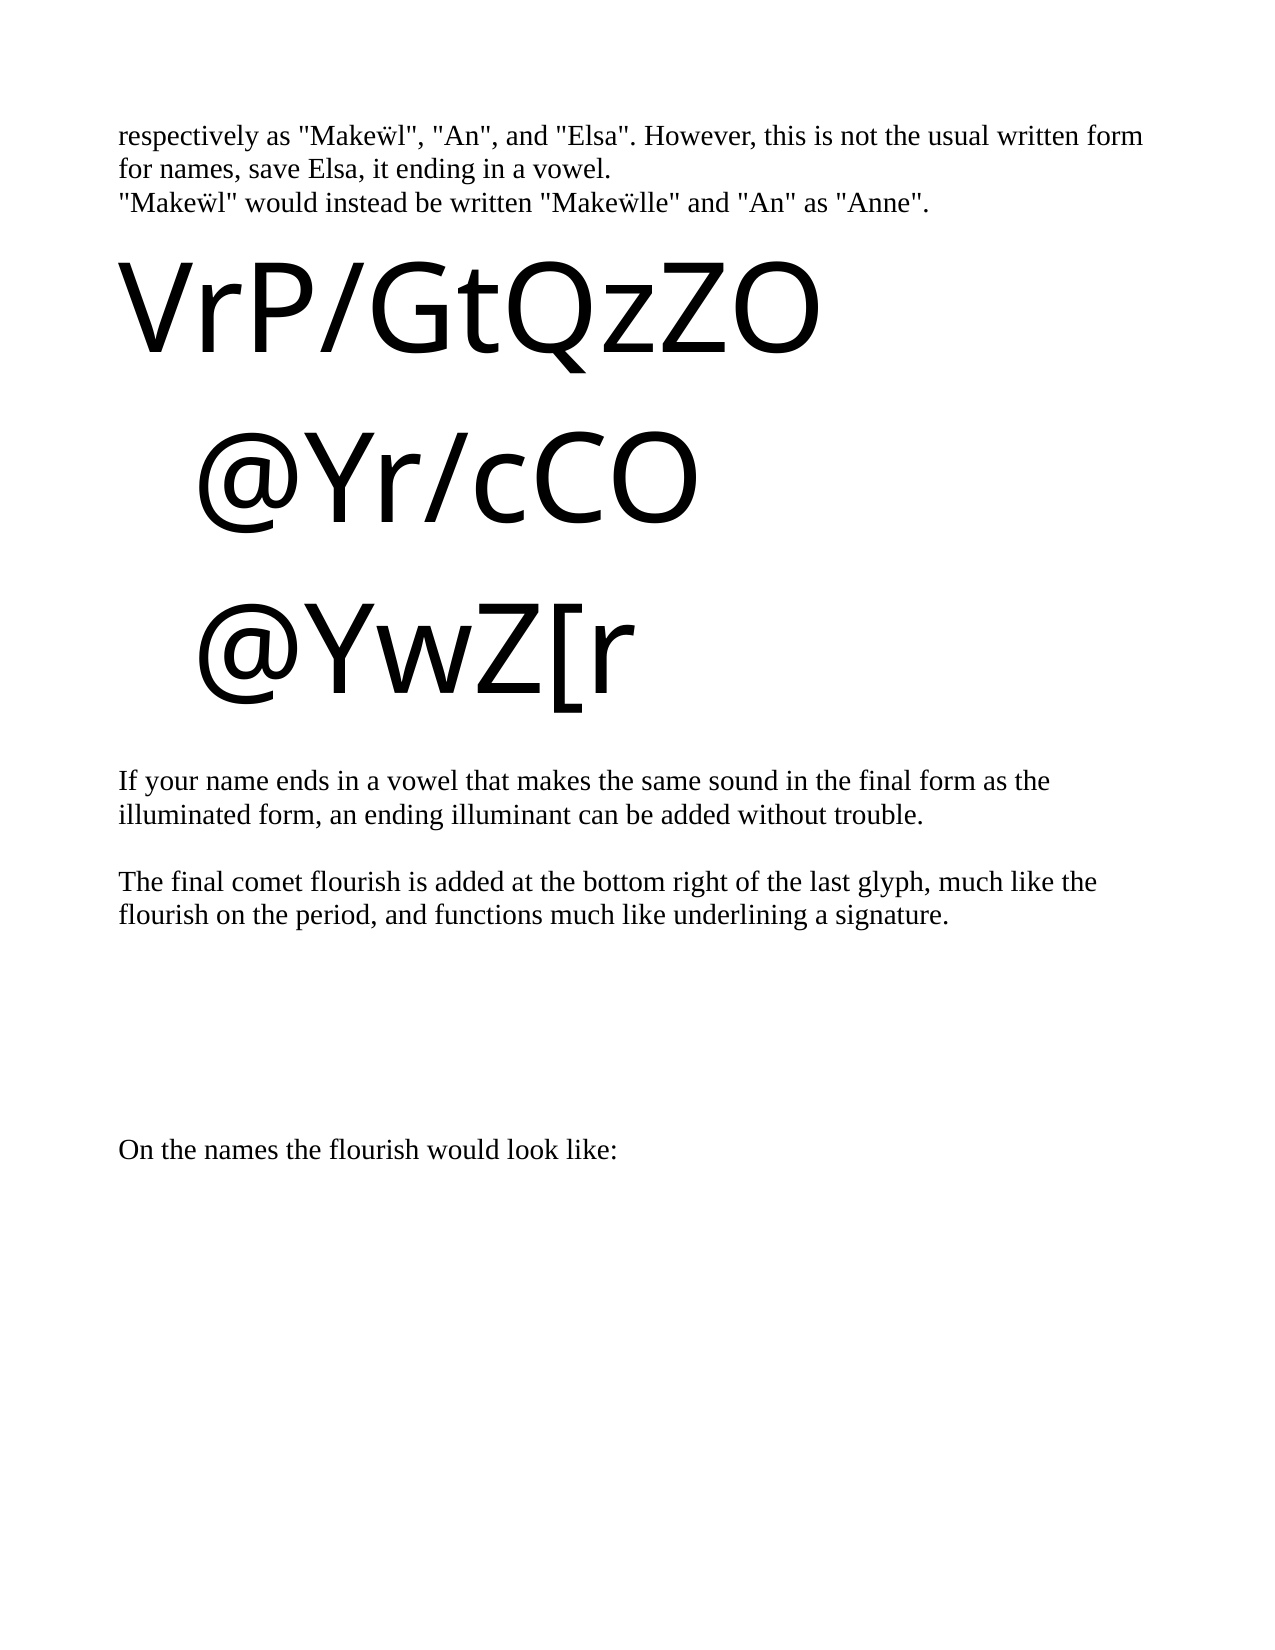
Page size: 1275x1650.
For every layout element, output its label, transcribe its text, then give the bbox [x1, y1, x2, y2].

text VrP/GtQzZO @Yr/cCO @YwZ[r [118, 219, 1157, 730]
text If your name ends in a vowel that makes the same sound in the final form as the illuminated form, an ending illuminant can be added without trouble. [118, 763, 1157, 830]
text respectively as "Makeẅl", "An", and "Elsa". However, this is not the usual written form for names, save Elsa, it ending in a vowel. [118, 118, 1157, 185]
text "Makeẅl" would instead be written "Makeẅlle" and "An" as "Anne". [118, 185, 1157, 219]
text On the names the flourish would look like: [118, 1132, 1157, 1166]
text The final comet flourish is added at the bottom right of the last glyph, much like the flourish on the period, and functions much like underlining a signature. [118, 864, 1157, 931]
